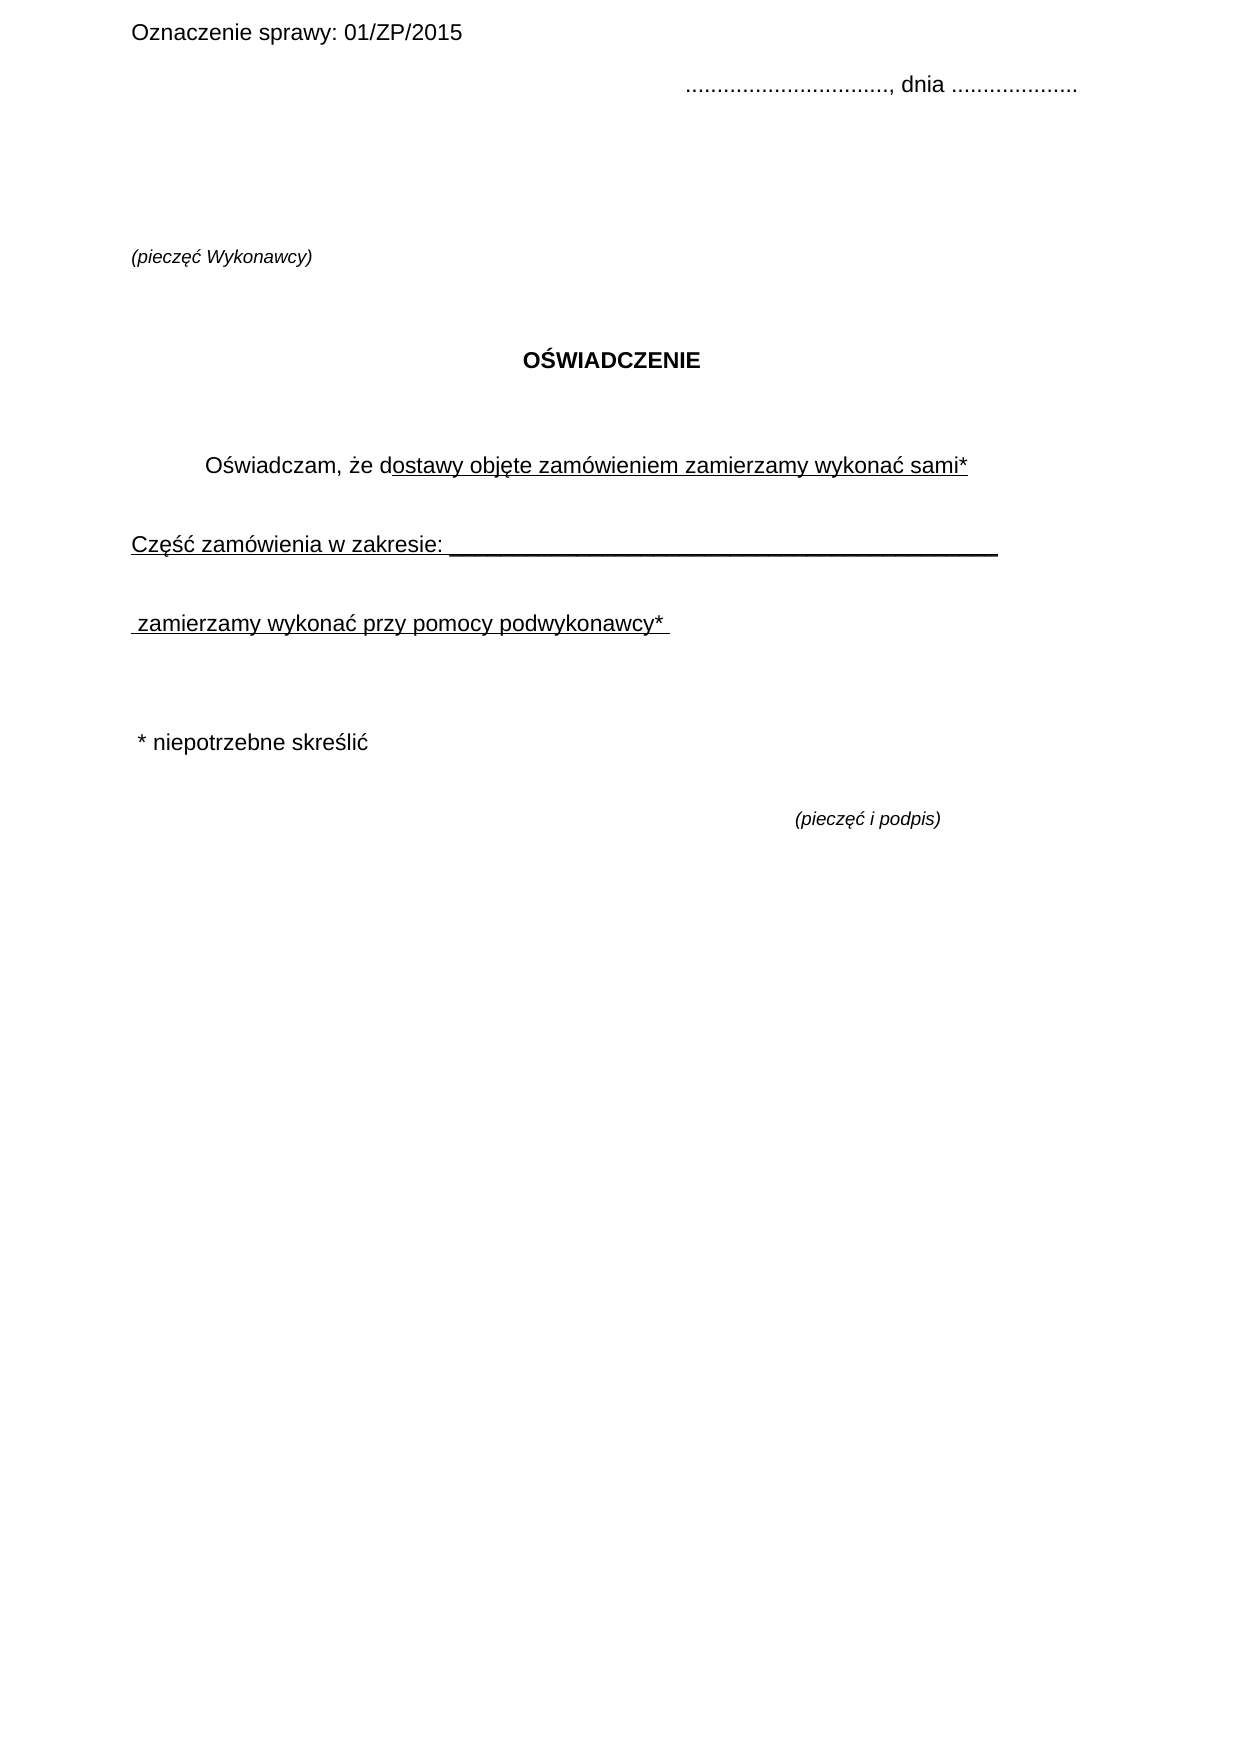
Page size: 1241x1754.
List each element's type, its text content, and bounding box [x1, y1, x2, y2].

text Część zamówienia w zakresie: ___________________________________________ [131, 531, 1092, 558]
text (pieczęć i podpis) [131, 808, 1092, 829]
text (pieczęć Wykonawcy) [131, 246, 1092, 268]
text * niepotrzebne skreślić [131, 729, 1063, 755]
text Oświadczam, że dostawy objęte zamówieniem zamierzamy wykonać sami* [131, 452, 1092, 479]
text Oznaczenie sprawy: 01/ZP/2015 [131, 19, 1092, 45]
text OŚWIADCZENIE [131, 347, 1092, 373]
text zamierzamy wykonać przy pomocy podwykonawcy* [131, 610, 1092, 637]
text ................................, dnia .................... [131, 71, 1092, 98]
